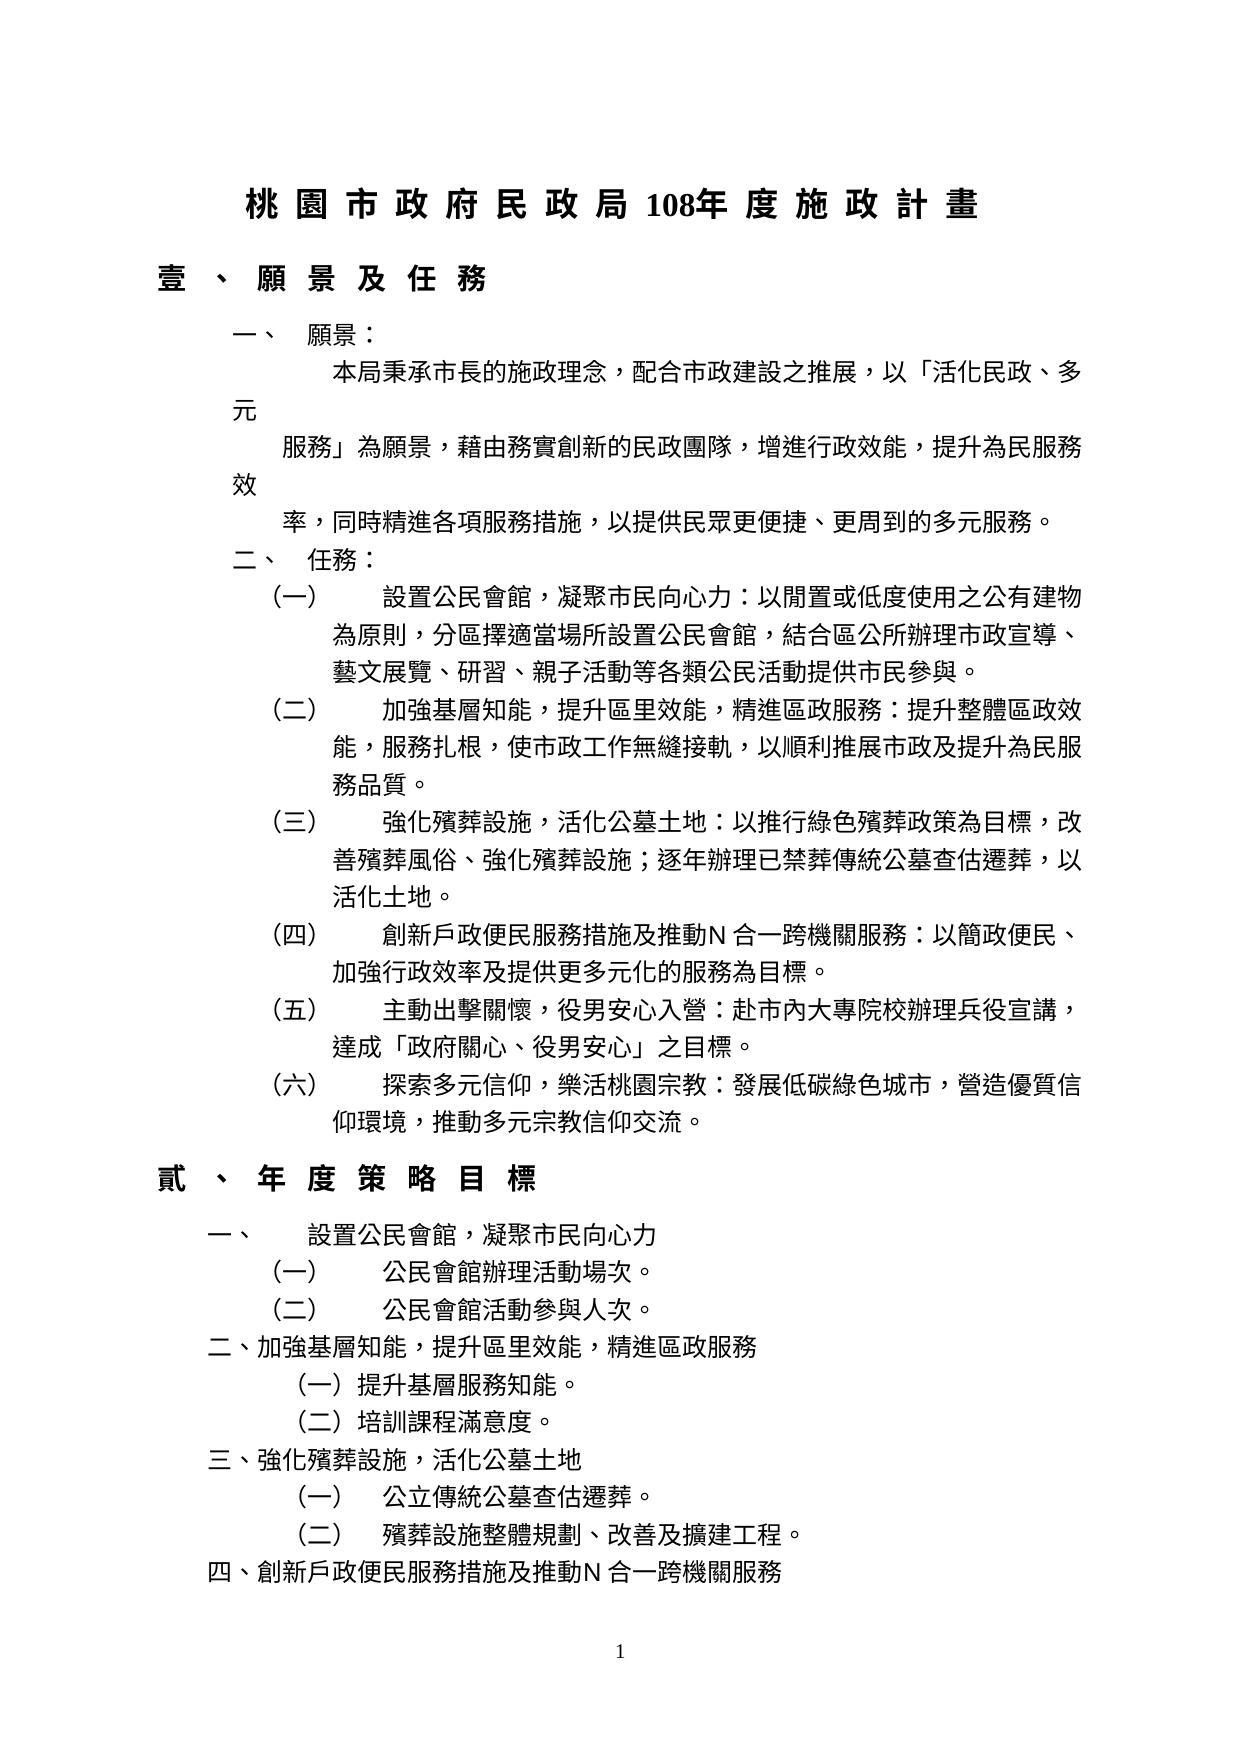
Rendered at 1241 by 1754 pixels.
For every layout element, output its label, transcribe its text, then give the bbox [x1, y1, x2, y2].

list 公立傳統公墓查估遷葬。 [258, 1477, 1083, 1514]
text 本局秉承市長的施政理念，配合市政建設之推展，以「活化民政、多元 [217, 352, 1083, 427]
text （二）培訓課程滿意度。 [165, 1402, 1083, 1439]
list 任務： [217, 539, 1083, 577]
list 強化殯葬設施，活化公墓土地：以推行綠色殯葬政策為目標，改善殯葬風俗、強化殯葬設施；逐年辦理已禁葬傳統公墓查估遷葬，以活化土地。 [251, 802, 1083, 914]
text 二、加強基層知能，提升區里效能，精進區政服務 [158, 1327, 1083, 1364]
text 服務」為願景，藉由務實創新的民政團隊，增進行政效能，提升為民服務效 [217, 427, 1083, 502]
list 加強基層知能，提升區里效能，精進區政服務：提升整體區政效能，服務扎根，使市政工作無縫接軌，以順利推展市政及提升為民服務品質。 [251, 689, 1083, 802]
list 主動出擊關懷，役男安心入營：赴市內大專院校辦理兵役宣講，達成「政府關心、役男安心」之目標。 [251, 989, 1083, 1064]
text 貳、年度策略目標 [158, 1139, 1083, 1214]
list 殯葬設施整體規劃、改善及擴建工程。 [258, 1514, 1083, 1552]
text 壹、願景及任務 [158, 239, 1083, 314]
list 公民會館活動參與人次。 [258, 1289, 1083, 1327]
text 率，同時精進各項服務措施，以提供民眾更便捷、更周到的多元服務。 [217, 502, 1083, 539]
list 願景： [217, 314, 1083, 352]
text 四、創新戶政便民服務措施及推動N合一跨機關服務 [158, 1552, 1083, 1589]
list 設置公民會館，凝聚市民向心力 [208, 1214, 1083, 1252]
text 桃園市政府民政局108年度施政計畫 [158, 164, 1083, 239]
list 公民會館辦理活動場次。 [258, 1252, 1083, 1289]
list 探索多元信仰，樂活桃園宗教：發展低碳綠色城市，營造優質信仰環境，推動多元宗教信仰交流。 [251, 1064, 1083, 1139]
text 三、強化殯葬設施，活化公墓土地 [158, 1439, 1083, 1477]
list 設置公民會館，凝聚市民向心力：以閒置或低度使用之公有建物為原則，分區擇適當場所設置公民會館，結合區公所辦理市政宣導、藝文展覽、研習、親子活動等各類公民活動提供市民參與。 [251, 577, 1083, 689]
text （一）提升基層服務知能。 [263, 1364, 1083, 1402]
list 創新戶政便民服務措施及推動N合一跨機關服務：以簡政便民、加強行政效率及提供更多元化的服務為目標。 [251, 914, 1083, 989]
